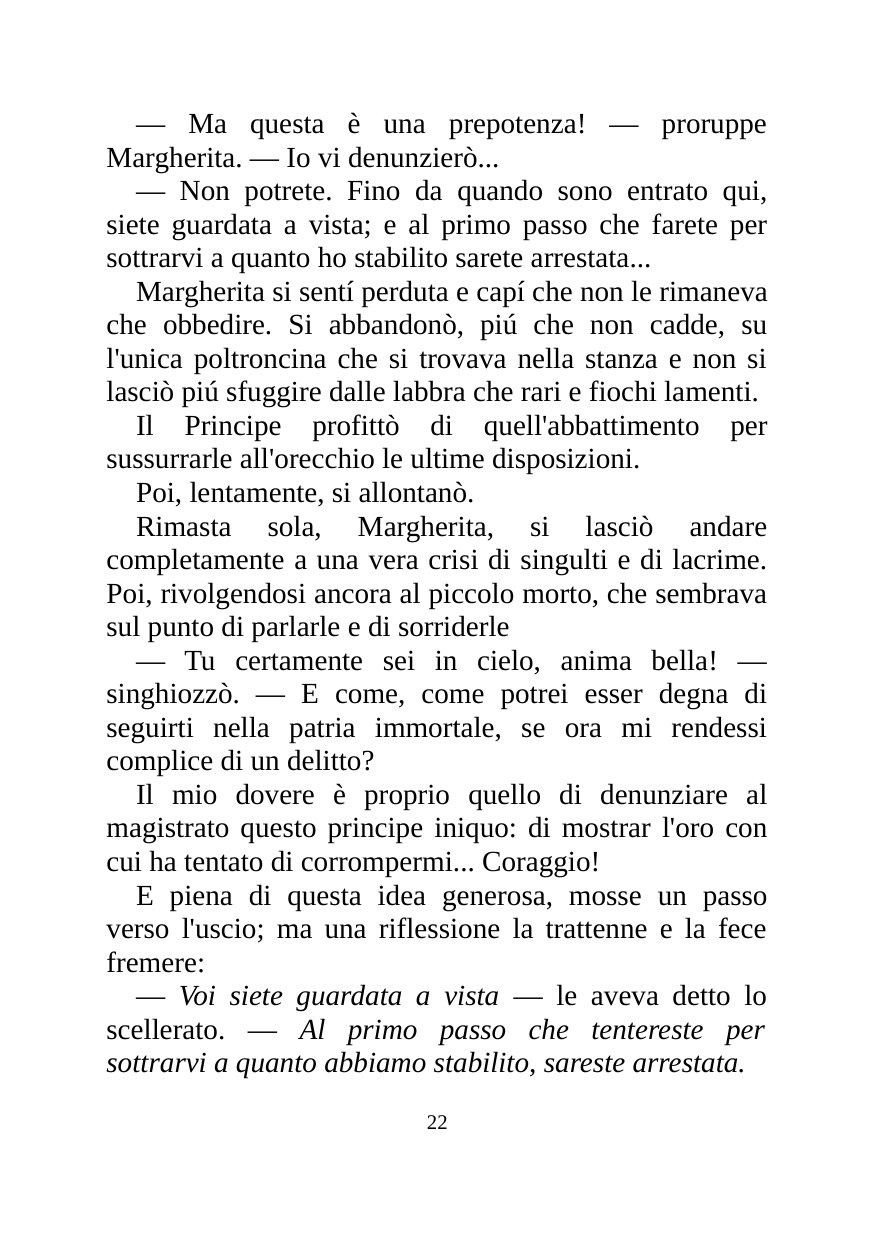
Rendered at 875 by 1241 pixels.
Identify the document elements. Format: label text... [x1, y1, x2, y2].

text Margherita si sentí perduta e capí che non le rimaneva che obbedire. Si abbandonò, piú che non cadde, su l'unica poltroncina che si trovava nella stanza e non si lasciò piú sfuggire dalle labbra che rari e fiochi lamenti. [106, 274, 768, 408]
text — Non potrete. Fino da quando sono entrato qui, siete guardata a vista; e al primo passo che farete per sottrarvi a quanto ho stabilito sarete arrestata... [106, 173, 768, 274]
text — Voi siete guardata a vista — le aveva detto lo scellerato. — Al primo passo che tentereste per sottrarvi a quanto abbiamo stabilito, sareste arrestata. [106, 978, 768, 1079]
text — Ma questa è una prepotenza! — proruppe Margherita. — Io vi denunzierò... [106, 106, 768, 173]
text Il mio dovere è proprio quello di denunziare al magistrato questo principe iniquo: di mostrar l'oro con cui ha tentato di corrompermi... Coraggio! [106, 777, 768, 878]
text E piena di questa idea generosa, mosse un passo verso l'uscio; ma una riflessione la trattenne e la fece fremere: [106, 878, 768, 978]
text Poi, lentamente, si allontanò. [106, 475, 768, 509]
text — Tu certamente sei in cielo, anima bella! — singhiozzò. — E come, come potrei esser degna di seguirti nella patria immortale, se ora mi rendessi complice di un delitto? [106, 643, 768, 777]
text Il Principe profittò di quell'abbattimento per sussurrarle all'orecchio le ultime disposizioni. [106, 408, 768, 475]
text Rimasta sola, Margherita, si lasciò andare completamente a una vera crisi di singulti e di lacrime. Poi, rivolgendosi ancora al piccolo morto, che sembrava sul punto di parlarle e di sorriderle [106, 509, 768, 643]
